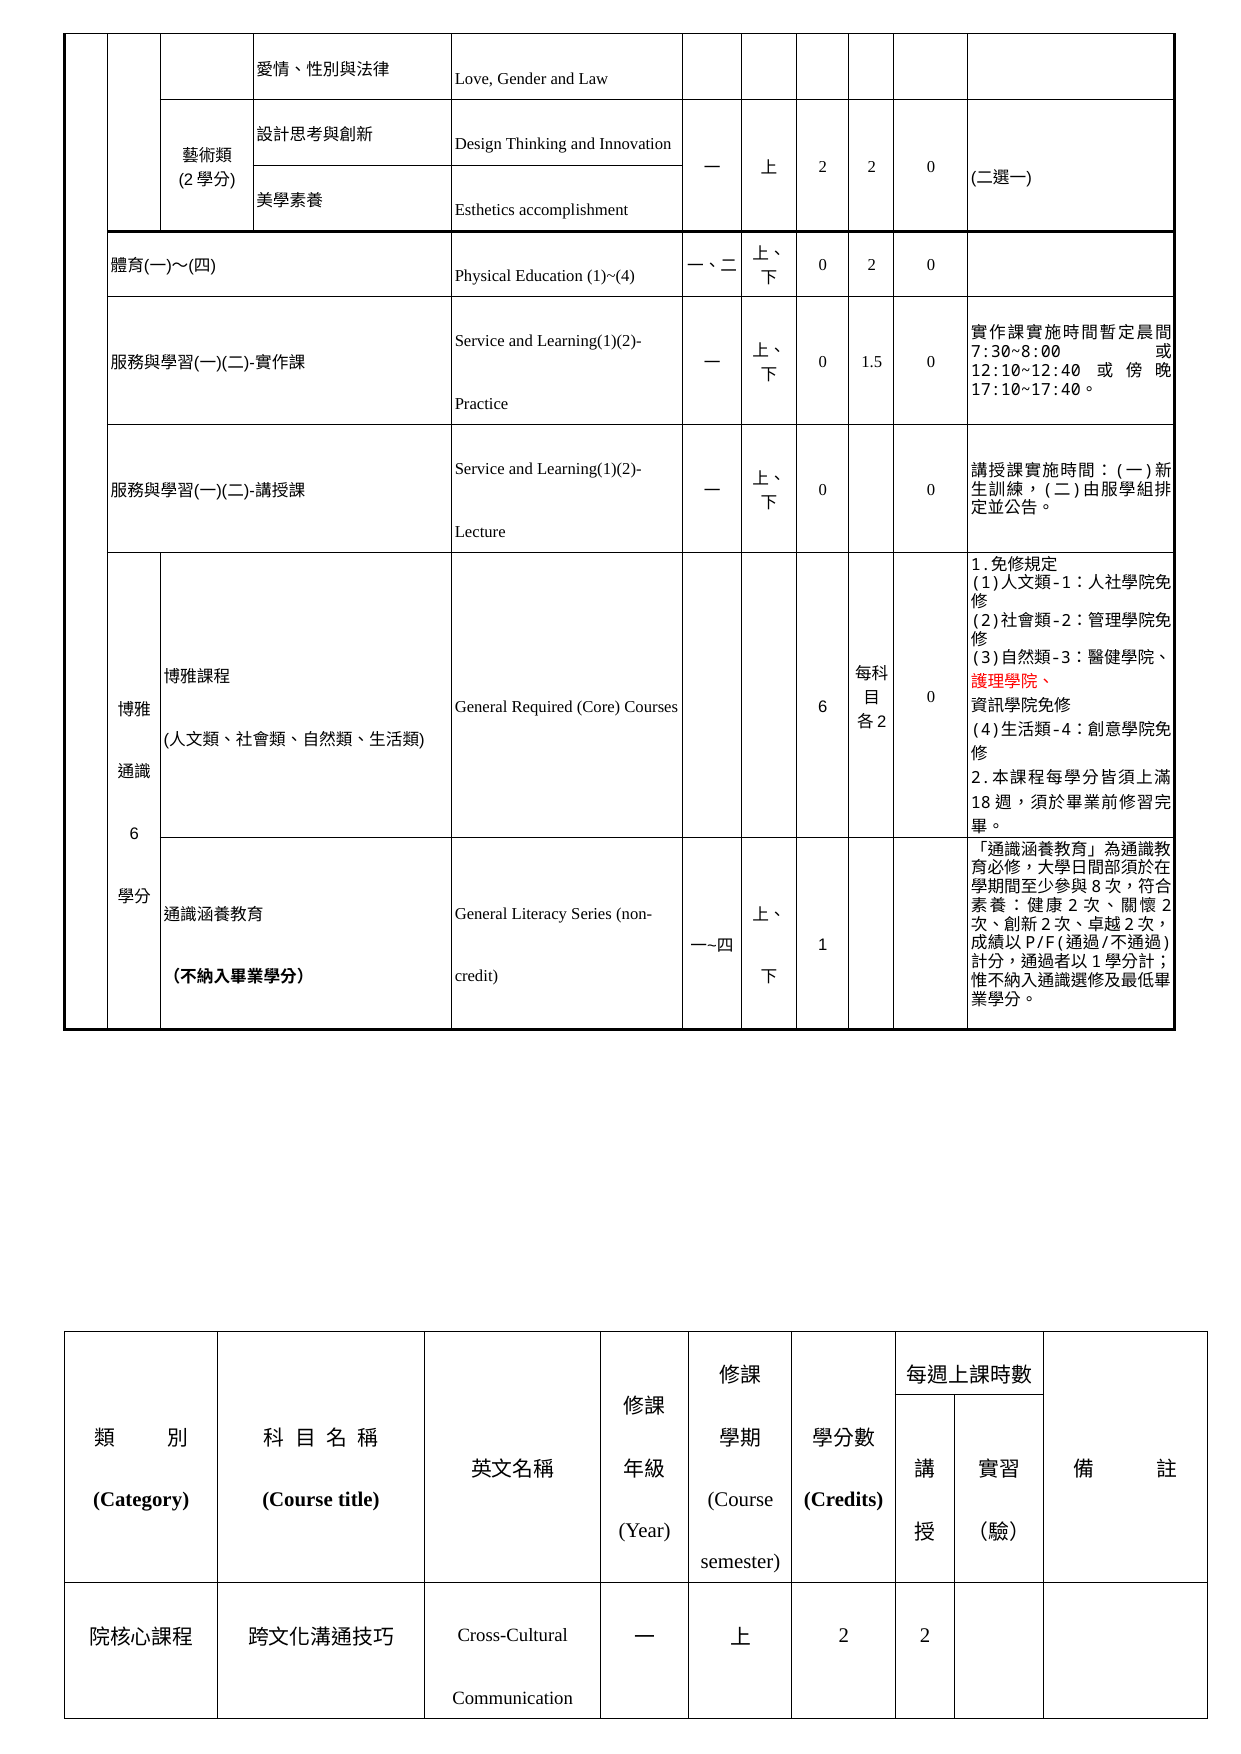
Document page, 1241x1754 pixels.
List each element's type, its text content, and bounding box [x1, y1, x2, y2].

table_cell [161, 34, 253, 99]
table_cell (二選一) [968, 100, 1173, 230]
table_cell 6 [797, 553, 848, 837]
table_cell 每科目 各2 [849, 553, 893, 837]
table_cell 2 [849, 100, 893, 230]
table_cell 0 [894, 100, 967, 230]
table_cell 「通識涵養教育」為通識教育必修，大學日間部須於在學期間至少參與8次，符合素養：健康2次、關懷2次、創新2次、卓越2次， 成績以P/F(通過/不通過)計分，通過者以1學分計；惟不納入通識選修及最低畢業學分。 [968, 838, 1173, 1028]
table_header 備 註 [1044, 1332, 1207, 1582]
table_cell 通識涵養教育 （不納入畢業學分） [161, 838, 451, 1028]
table_cell 2 [797, 100, 848, 230]
table_cell 藝術類 (2學分) [161, 100, 253, 230]
table_cell Love, Gender and Law [452, 34, 682, 99]
table_header 英文名稱 [425, 1332, 600, 1582]
table_cell 體育(一)～(四) [108, 233, 451, 296]
table_cell 0 [894, 297, 967, 424]
table_header 學分數 (Credits) [792, 1332, 895, 1582]
table_cell Design Thinking and Innovation [452, 100, 682, 164]
table_cell 實習（驗） [955, 1395, 1043, 1582]
table_cell 跨文化溝通技巧 [218, 1583, 424, 1718]
table_cell [968, 34, 1173, 99]
table_cell Cross-Cultural Communication [425, 1583, 600, 1718]
table_cell 上、下 [742, 297, 796, 424]
table_cell 上、下 [742, 838, 796, 1028]
table_cell [894, 838, 967, 1028]
table_cell 博雅 通識 6 學分 [108, 553, 160, 1028]
table_cell Service and Learning(1)(2)-Practice [452, 297, 682, 424]
table_cell 0 [797, 297, 848, 424]
table_cell General Required (Core) Courses [452, 553, 682, 837]
table_cell 設計思考與創新 [254, 100, 451, 164]
table_cell 2 [849, 233, 893, 296]
table_cell 0 [894, 553, 967, 837]
table_cell 一、二 [683, 233, 741, 296]
table_cell 博雅課程 (人文類、社會類、自然類、生活類) [161, 553, 451, 837]
table_cell [683, 34, 741, 99]
table_header 修課 年級 (Year) [601, 1332, 688, 1582]
table_cell 2 [896, 1583, 954, 1718]
table_cell [683, 553, 741, 837]
table_cell [955, 1583, 1043, 1718]
table_cell 0 [797, 233, 848, 296]
table_cell 上 [742, 100, 796, 230]
table_cell 0 [797, 425, 848, 552]
table_cell 院核心課程 [65, 1583, 217, 1718]
table_cell 講授 [896, 1395, 954, 1582]
table_cell 上、下 [742, 425, 796, 552]
table_cell 美學素養 [254, 166, 451, 230]
table_header 修課 學期 (Course semester) [689, 1332, 791, 1582]
table_cell Esthetics accomplishment [452, 166, 682, 230]
table_cell Service and Learning(1)(2)-Lecture [452, 425, 682, 552]
table_cell [894, 34, 967, 99]
table_cell 服務與學習(一)(二)-講授課 [108, 425, 451, 552]
table_cell 上 [689, 1583, 791, 1718]
table_cell General Literacy Series (non-credit) [452, 838, 682, 1028]
table_cell 一 [683, 100, 741, 230]
table_cell 2 [792, 1583, 895, 1718]
table_cell 1.免修規定 (1)人文類-1：人社學院免修 (2)社會類-2：管理學院免修 (3)自然類-3：醫健學院、 護理學院、 資訊學院免修 (4)生活類-4：創意學院免修 2.本課程每學分皆須上滿18週，須於畢業前修習完畢。 [968, 553, 1173, 837]
table_cell 服務與學習(一)(二)-實作課 [108, 297, 451, 424]
table_cell 實作課實施時間暫定晨間7:30~8:00或12:10~12:40或傍晚17:10~17:40。 [968, 297, 1173, 424]
table_cell 1 [797, 838, 848, 1028]
table_header 科 目 名 稱 (Course title) [218, 1332, 424, 1582]
table_cell [742, 34, 796, 99]
table_cell 1.5 [849, 297, 893, 424]
table_cell 上、下 [742, 233, 796, 296]
table_cell [66, 34, 107, 1028]
table_cell 一~四 [683, 838, 741, 1028]
table_cell Physical Education (1)~(4) [452, 233, 682, 296]
table_cell [797, 34, 848, 99]
table_cell 0 [894, 425, 967, 552]
table_header 類 別 (Category) [65, 1332, 217, 1582]
table_cell [849, 425, 893, 552]
table_cell [1044, 1583, 1207, 1718]
table_cell [849, 34, 893, 99]
table_cell [849, 838, 893, 1028]
table_cell [742, 553, 796, 837]
table_cell 愛情、性別與法律 [254, 34, 451, 99]
table_cell [108, 34, 160, 230]
table_cell 一 [683, 297, 741, 424]
table_cell 一 [683, 425, 741, 552]
table_cell 講授課實施時間：(一)新生訓練，(二)由服學組排定並公告。 [968, 425, 1173, 552]
table_header 每週上課時數 [896, 1332, 1043, 1394]
table_cell [968, 233, 1173, 296]
table_cell 一 [601, 1583, 688, 1718]
table_cell 0 [894, 233, 967, 296]
